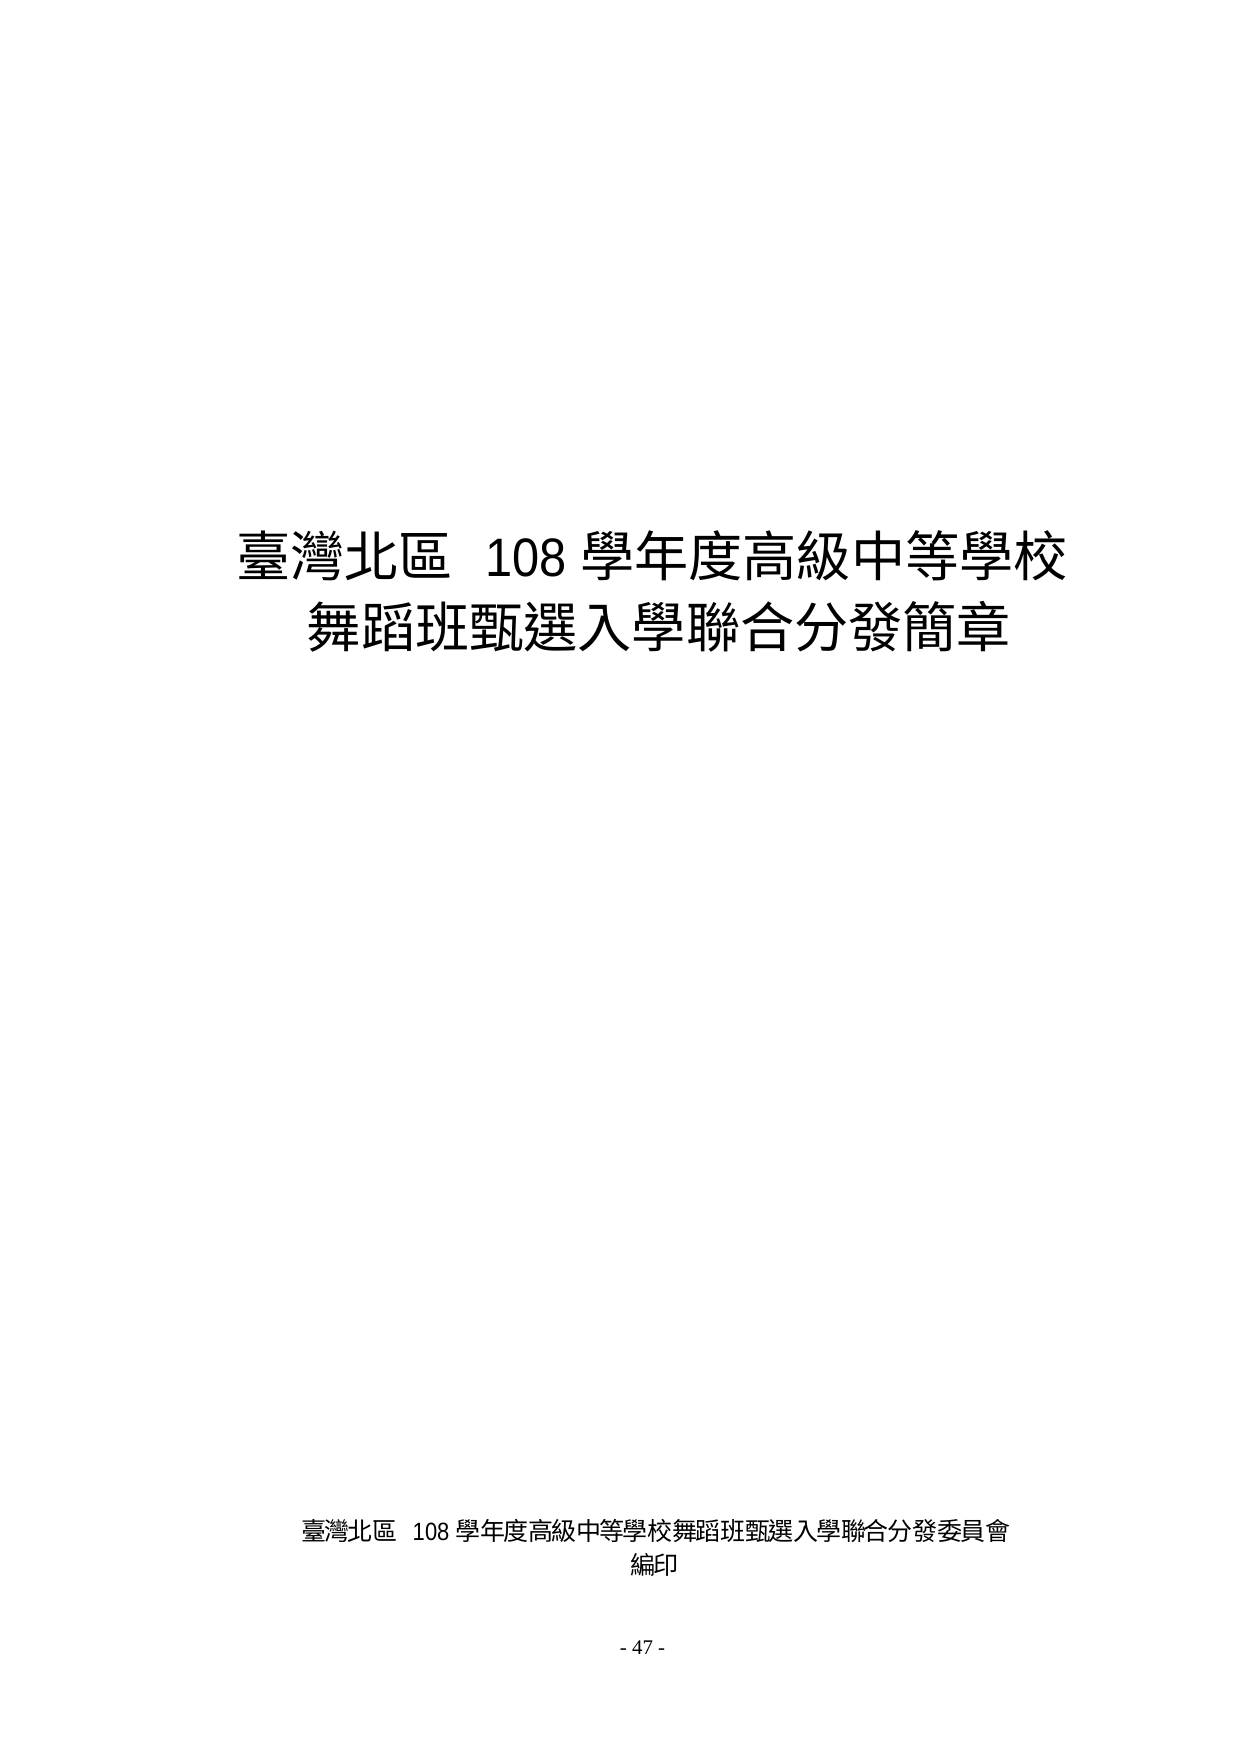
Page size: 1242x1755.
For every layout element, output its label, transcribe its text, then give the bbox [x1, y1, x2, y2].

text 舞蹈班甄選入學聯合分發簡章 [299, 587, 1019, 657]
text 臺灣北區 108 學年度高級中等學校舞蹈班甄選入學聯合分發委員會 編印 [284, 1514, 1027, 1582]
text 臺灣北區 108 學年度高級中等學校 [236, 526, 1069, 587]
